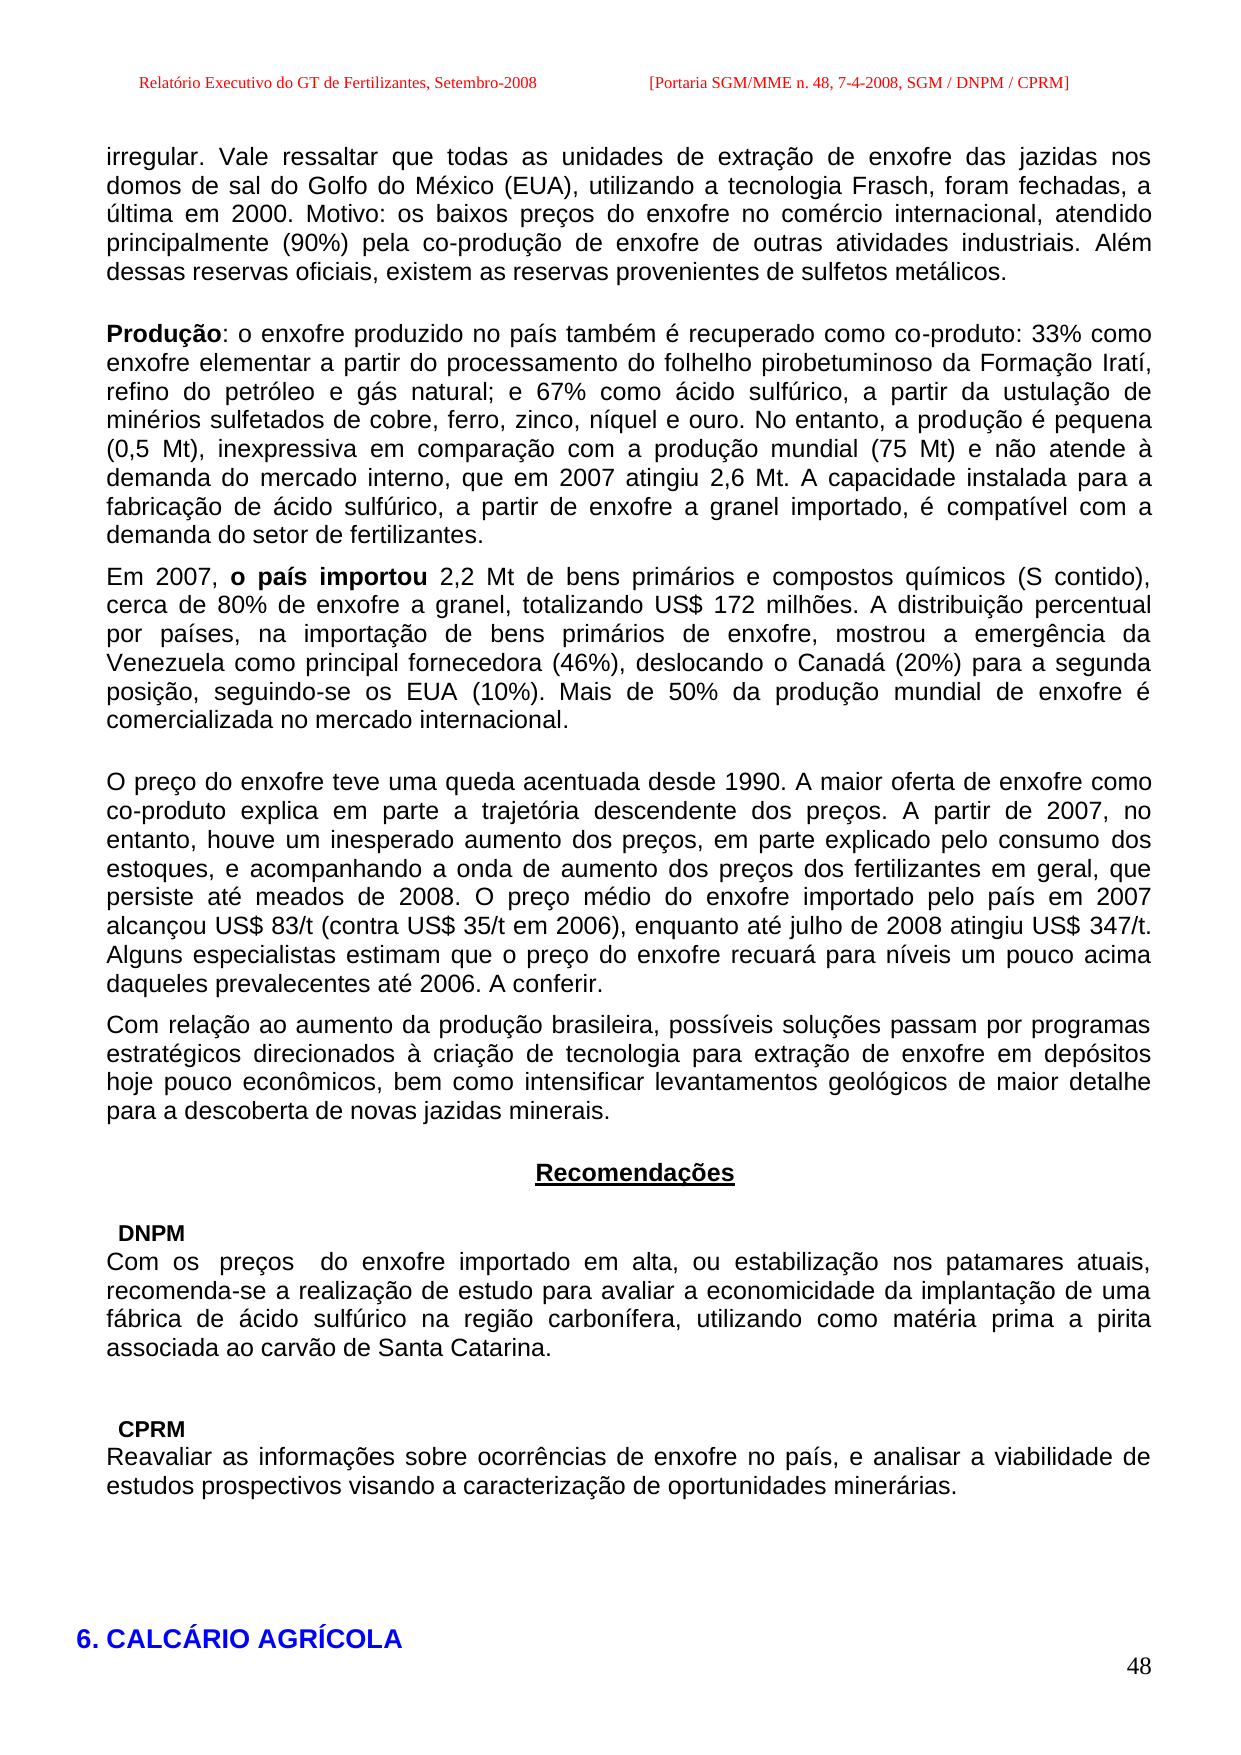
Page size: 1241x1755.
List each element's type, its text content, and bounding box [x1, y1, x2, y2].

text Reavaliar as informações sobre ocorrências de enxofre no país, e analisar a viabilidade de estudos prospectivos visando a caracterização de oportunidades minerárias. [106, 1443, 1151, 1500]
text Produção: o enxofre produzido no país também é recuperado como co-produto: 33% como enxofre elementar a partir do processamento do folhelho pirobetuminoso da Formação Iratí, refino do petróleo e gás natural; e 67% como ácido sulfúrico, a partir da ustulação de minérios sulfetados de cobre, ferro, zinco, níquel e ouro. No entanto, a produção é pequena (0,5 Mt), inexpressiva em comparação com a produção mundial (75 Mt) e não atende à demanda do mercado interno, que em 2007 atingiu 2,6 Mt. A capacidade instalada para a fabricação de ácido sulfúrico, a partir de enxofre a granel importado, é compatível com a demanda do setor de fertilizantes. [106, 319, 1152, 549]
text Em 2007, o país importou 2,2 Mt de bens primários e compostos químicos (S contido), cerca de 80% de enxofre a granel, totalizando US$ 172 milhões. A distribuição percentual por países, na importação de bens primários de enxofre, mostrou a emergência da Venezuela como principal fornecedora (46%), deslocando o Canadá (20%) para a segunda posição, seguindo-se os EUA (10%). Mais de 50% da produção mundial de enxofre é comercializada no mercado internacional. [106, 562, 1151, 734]
subtitle Recomendações [533, 1158, 736, 1187]
text DNPM [118, 1220, 185, 1247]
text O preço do enxofre teve uma queda acentuada desde 1990. A maior oferta de enxofre como co-produto explica em parte a trajetória descendente dos preços. A partir de 2007, no entanto, houve um inesperado aumento dos preços, em parte explicado pelo consumo dos estoques, e acompanhando a onda de aumento dos preços dos fertilizantes em geral, que persiste até meados de 2008. O preço médio do enxofre importado pelo país em 2007 alcançou US$ 83/t (contra US$ 35/t em 2006), enquanto até julho de 2008 atingiu US$ 347/t. Alguns especialistas estimam que o preço do enxofre recuará para níveis um pouco acima daqueles prevalecentes até 2006. A conferir. [106, 767, 1152, 997]
list CALCÁRIO AGRÍCOLA [76, 1623, 443, 1654]
text Com os preços do enxofre importado em alta, ou estabilização nos patamares atuais, recomenda-se a realização de estudo para avaliar a economicidade da implantação de uma fábrica de ácido sulfúrico na região carbonífera, utilizando como matéria prima a pirita associada ao carvão de Santa Catarina. [106, 1247, 1151, 1362]
text CPRM [118, 1416, 186, 1442]
text Com relação ao aumento da produção brasileira, possíveis soluções passam por programas estratégicos direcionados à criação de tecnologia para extração de enxofre em depósitos hoje pouco econômicos, bem como intensificar levantamentos geológicos de maior detalhe para a descoberta de novas jazidas minerais. [106, 1010, 1151, 1125]
text irregular. Vale ressaltar que todas as unidades de extração de enxofre das jazidas nos domos de sal do Golfo do México (EUA), utilizando a tecnologia Frasch, foram fechadas, a última em 2000. Motivo: os baixos preços do enxofre no comércio internacional, atendido principalmente (90%) pela co-produção de enxofre de outras atividades industriais. Além dessas reservas oficiais, existem as reservas provenientes de sulfetos metálicos. [106, 142, 1152, 286]
